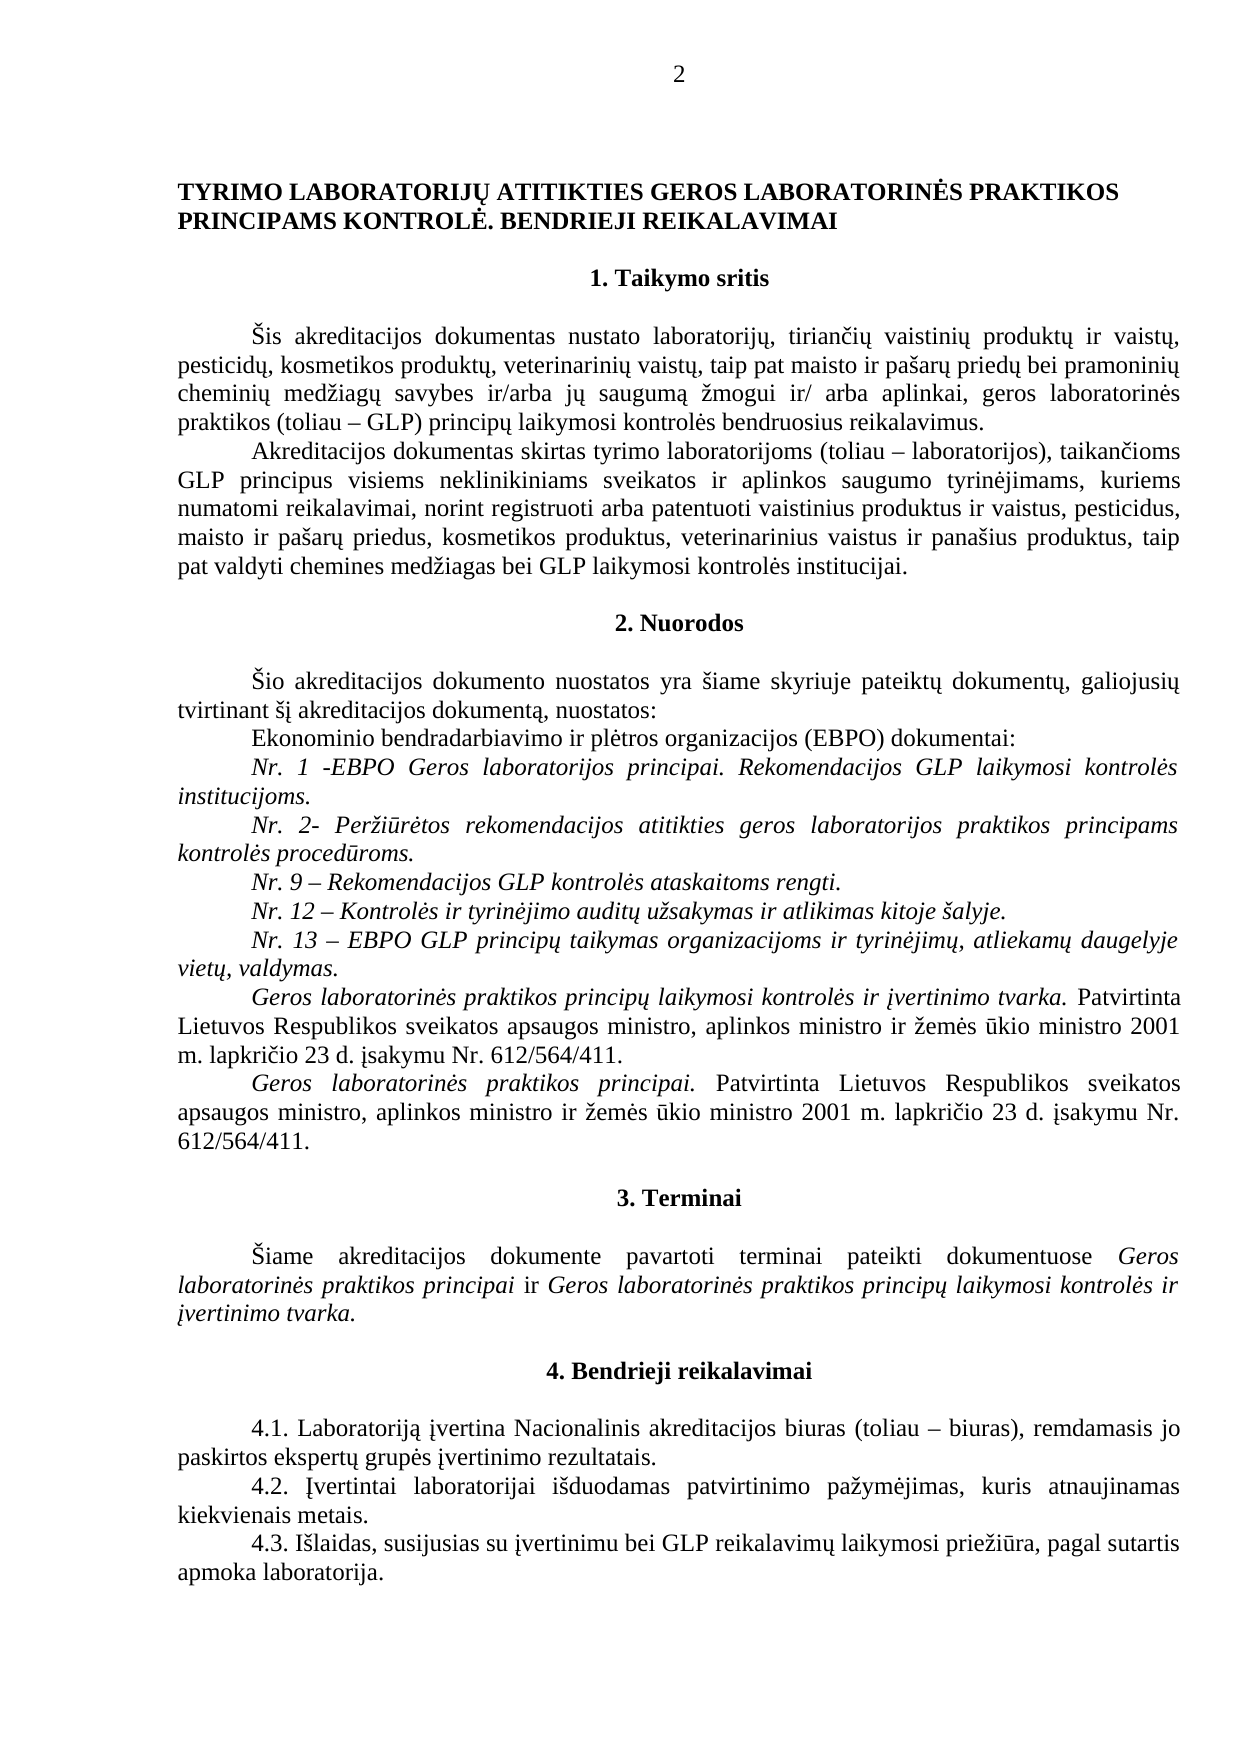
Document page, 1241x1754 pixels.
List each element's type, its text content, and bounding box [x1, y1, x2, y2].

text Šis akreditacijos dokumentas nustato laboratorijų, tiriančių vaistinių produktų ir vaistų, pesticidų, kosmetikos produktų, veterinarinių vaistų, taip pat maisto ir pašarų priedų bei pramoninių cheminių medžiagų savybes ir/arba jų saugumą žmogui ir/ arba aplinkai, geros laboratorinės praktikos (toliau – GLP) principų laikymosi kontrolės bendruosius reikalavimus. [177, 321, 1181, 436]
text Nr. 9 – Rekomendacijos GLP kontrolės ataskaitoms rengti. [177, 867, 1181, 896]
text Akreditacijos dokumentas skirtas tyrimo laboratorijoms (toliau – laboratorijos), taikančioms GLP principus visiems neklinikiniams sveikatos ir aplinkos saugumo tyrinėjimams, kuriems numatomi reikalavimai, norint registruoti arba patentuoti vaistinius produktus ir vaistus, pesticidus, maisto ir pašarų priedus, kosmetikos produktus, veterinarinius vaistus ir panašius produktus, taip pat valdyti chemines medžiagas bei GLP laikymosi kontrolės institucijai. [177, 436, 1181, 580]
text TYRIMO LABORATORIJŲ ATITIKTIES GEROS LABORATORINĖS PRAKTIKOS PRINCIPAMS KONTROLĖ. BENDRIEJI REIKALAVIMAI [177, 177, 1181, 235]
text Nr. 1 -EBPO Geros laboratorijos principai. Rekomendacijos GLP laikymosi kontrolės institucijoms. [177, 752, 1181, 810]
text Nr. 13 – EBPO GLP principų taikymas organizacijoms ir tyrinėjimų, atliekamų daugelyje vietų, valdymas. [177, 925, 1181, 982]
text Ekonominio bendradarbiavimo ir plėtros organizacijos (EBPO) dokumentai: [177, 723, 1181, 752]
text 2. Nuorodos [177, 608, 1181, 637]
text Geros laboratorinės praktikos principai. Patvirtinta Lietuvos Respublikos sveikatos apsaugos ministro, aplinkos ministro ir žemės ūkio ministro 2001 m. lapkričio 23 d. įsakymu Nr. 612/564/411. [177, 1068, 1181, 1155]
text Geros laboratorinės praktikos principų laikymosi kontrolės ir įvertinimo tvarka. Patvirtinta Lietuvos Respublikos sveikatos apsaugos ministro, aplinkos ministro ir žemės ūkio ministro 2001 m. lapkričio 23 d. įsakymu Nr. 612/564/411. [177, 982, 1181, 1068]
text 4.1. Laboratoriją įvertina Nacionalinis akreditacijos biuras (toliau – biuras), remdamasis jo paskirtos ekspertų grupės įvertinimo rezultatais. [177, 1413, 1181, 1471]
text Nr. 12 – Kontrolės ir tyrinėjimo auditų užsakymas ir atlikimas kitoje šalyje. [177, 896, 1181, 925]
text 1. Taikymo sritis [177, 263, 1181, 292]
text 4.2. Įvertintai laboratorijai išduodamas patvirtinimo pažymėjimas, kuris atnaujinamas kiekvienais metais. [177, 1471, 1181, 1528]
text 3. Terminai [177, 1183, 1181, 1212]
text Šiame akreditacijos dokumente pavartoti terminai pateikti dokumentuose Geros laboratorinės praktikos principai ir Geros laboratorinės praktikos principų laikymosi kontrolės ir įvertinimo tvarka. [177, 1241, 1181, 1327]
text Nr. 2- Peržiūrėtos rekomendacijos atitikties geros laboratorijos praktikos principams kontrolės procedūroms. [177, 810, 1181, 867]
text 4. Bendrieji reikalavimai [177, 1356, 1181, 1385]
text Šio akreditacijos dokumento nuostatos yra šiame skyriuje pateiktų dokumentų, galiojusių tvirtinant šį akreditacijos dokumentą, nuostatos: [177, 666, 1181, 723]
text 4.3. Išlaidas, susijusias su įvertinimu bei GLP reikalavimų laikymosi priežiūra, pagal sutartis apmoka laboratorija. [177, 1528, 1181, 1586]
